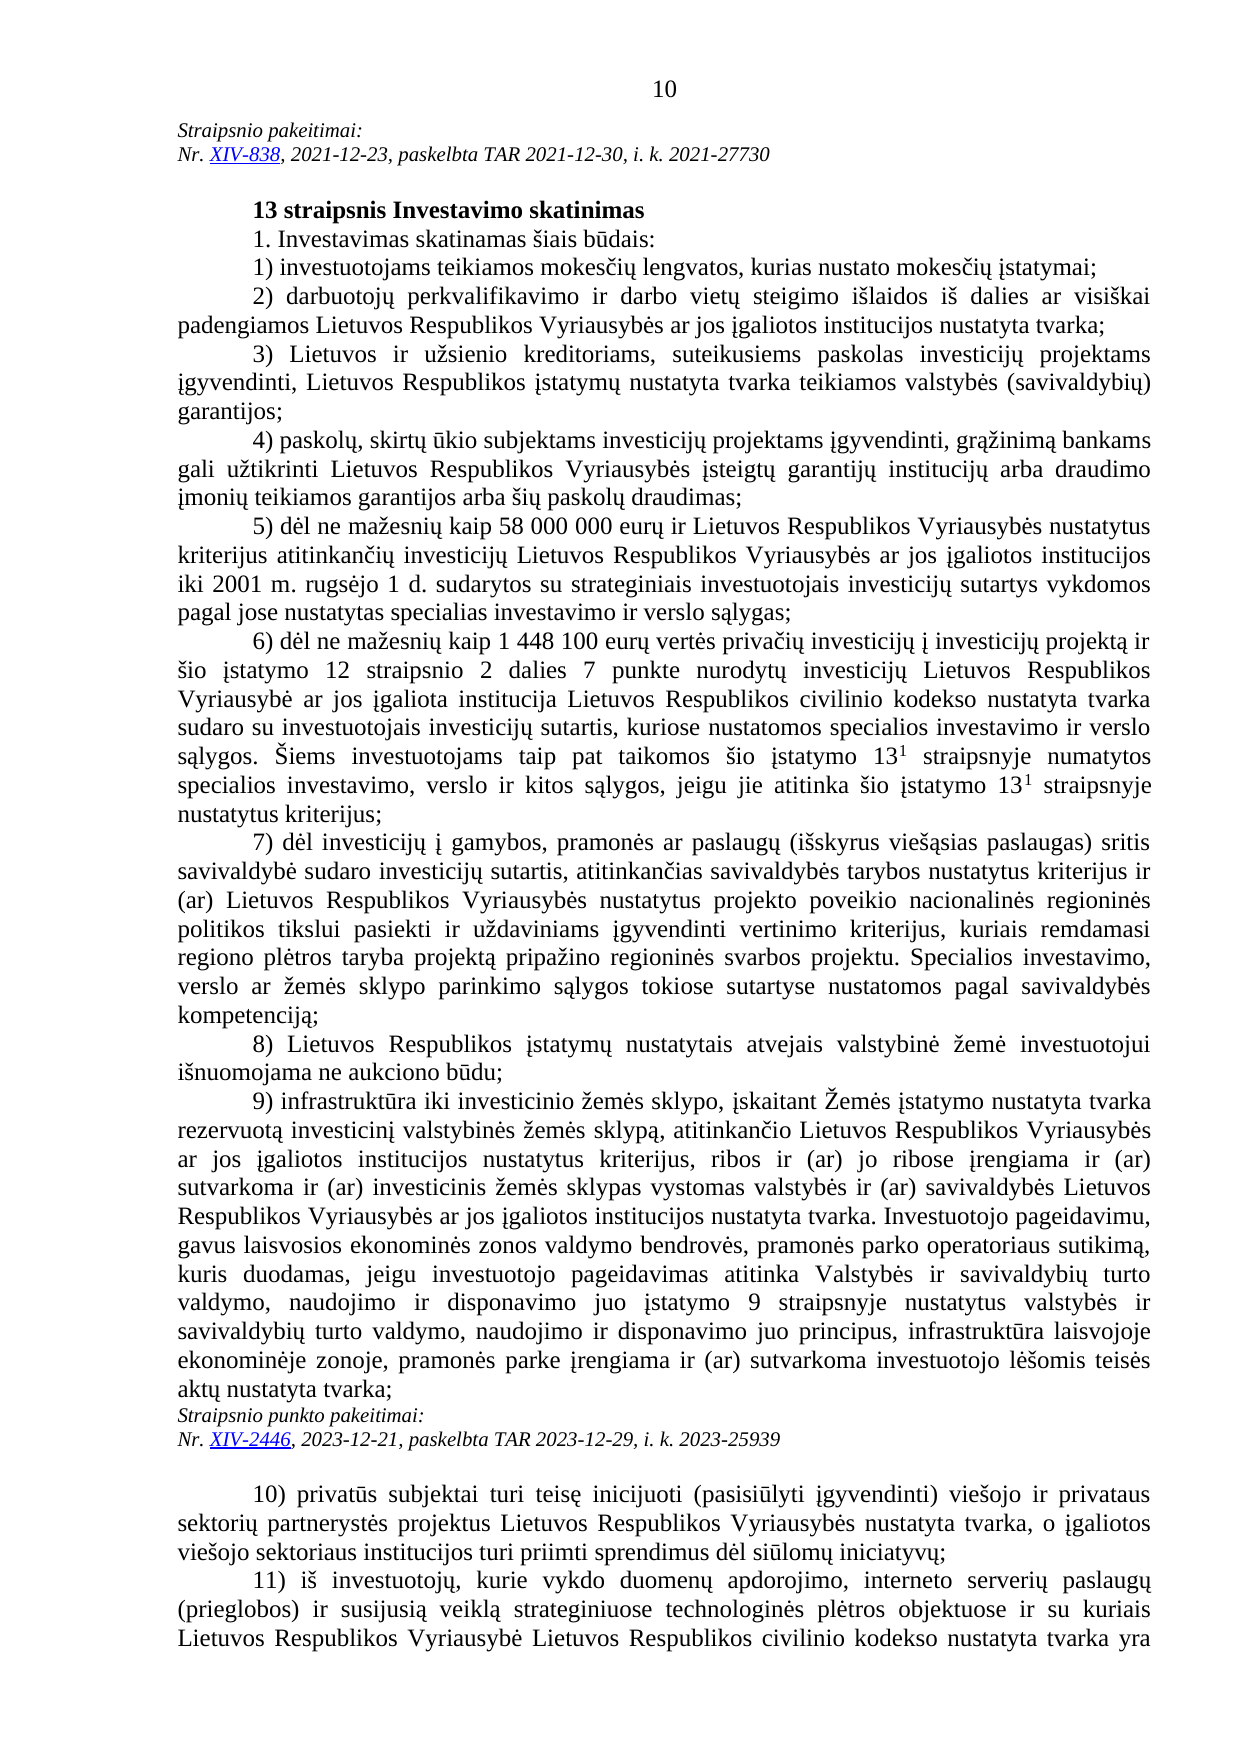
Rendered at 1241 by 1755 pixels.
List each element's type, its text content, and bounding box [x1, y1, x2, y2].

text 1. Investavimas skatinamas šiais būdais: [177, 224, 1152, 252]
text 6) dėl ne mažesnių kaip 1 448 100 eurų vertės privačių investicijų į investicijų projektą ir šio įstatymo 12 straipsnio 2 dalies 7 punkte nurodytų investicijų Lietuvos Respublikos Vyriausybė ar jos įgaliota institucija Lietuvos Respublikos civilinio kodekso nustatyta tvarka sudaro su investuotojais investicijų sutartis, kuriose nustatomos specialios investavimo ir verslo sąlygos. Šiems investuotojams taip pat taikomos šio įstatymo 131 straipsnyje numatytos specialios investavimo, verslo ir kitos sąlygos, jeigu jie atitinka šio įstatymo 131 straipsnyje nustatytus kriterijus; [177, 626, 1152, 827]
text 8) Lietuvos Respublikos įstatymų nustatytais atvejais valstybinė žemė investuotojui išnuomojama ne aukciono būdu; [177, 1029, 1152, 1086]
text 5) dėl ne mažesnių kaip 58 000 000 eurų ir Lietuvos Respublikos Vyriausybės nustatytus kriterijus atitinkančių investicijų Lietuvos Respublikos Vyriausybės ar jos įgaliotos institucijos iki 2001 m. rugsėjo 1 d. sudarytos su strateginiais investuotojais investicijų sutartys vykdomos pagal jose nustatytas specialias investavimo ir verslo sąlygas; [177, 511, 1152, 626]
text Straipsnio punkto pakeitimai: [177, 1402, 1152, 1427]
text 7) dėl investicijų į gamybos, pramonės ar paslaugų (išskyrus viešąsias paslaugas) sritis savivaldybė sudaro investicijų sutartis, atitinkančias savivaldybės tarybos nustatytus kriterijus ir (ar) Lietuvos Respublikos Vyriausybės nustatytus projekto poveikio nacionalinės regioninės politikos tikslui pasiekti ir uždaviniams įgyvendinti vertinimo kriterijus, kuriais remdamasi regiono plėtros taryba projektą pripažino regioninės svarbos projektu. Specialios investavimo, verslo ar žemės sklypo parinkimo sąlygos tokiose sutartyse nustatomos pagal savivaldybės kompetenciją; [177, 827, 1152, 1029]
text 4) paskolų, skirtų ūkio subjektams investicijų projektams įgyvendinti, grąžinimą bankams gali užtikrinti Lietuvos Respublikos Vyriausybės įsteigtų garantijų institucijų arba draudimo įmonių teikiamos garantijos arba šių paskolų draudimas; [177, 425, 1152, 511]
text Straipsnio pakeitimai: [177, 118, 1152, 142]
text Nr. XIV-838, 2021-12-23, paskelbta TAR 2021-12-30, i. k. 2021-27730 [177, 142, 1152, 166]
text 11) iš investuotojų, kurie vykdo duomenų apdorojimo, interneto serverių paslaugų (prieglobos) ir susijusią veiklą strateginiuose technologinės plėtros objektuose ir su kuriais Lietuvos Respublikos Vyriausybė Lietuvos Respublikos civilinio kodekso nustatyta tvarka yra [177, 1566, 1152, 1652]
text Nr. XIV-2446, 2023-12-21, paskelbta TAR 2023-12-29, i. k. 2023-25939 [177, 1427, 1152, 1451]
text 2) darbuotojų perkvalifikavimo ir darbo vietų steigimo išlaidos iš dalies ar visiškai padengiamos Lietuvos Respublikos Vyriausybės ar jos įgaliotos institucijos nustatyta tvarka; [177, 281, 1152, 339]
text 9) infrastruktūra iki investicinio žemės sklypo, įskaitant Žemės įstatymo nustatyta tvarka rezervuotą investicinį valstybinės žemės sklypą, atitinkančio Lietuvos Respublikos Vyriausybės ar jos įgaliotos institucijos nustatytus kriterijus, ribos ir (ar) jo ribose įrengiama ir (ar) sutvarkoma ir (ar) investicinis žemės sklypas vystomas valstybės ir (ar) savivaldybės Lietuvos Respublikos Vyriausybės ar jos įgaliotos institucijos nustatyta tvarka. Investuotojo pageidavimu, gavus laisvosios ekonominės zonos valdymo bendrovės, pramonės parko operatoriaus sutikimą, kuris duodamas, jeigu investuotojo pageidavimas atitinka Valstybės ir savivaldybių turto valdymo, naudojimo ir disponavimo juo įstatymo 9 straipsnyje nustatytus valstybės ir savivaldybių turto valdymo, naudojimo ir disponavimo juo principus, infrastruktūra laisvojoje ekonominėje zonoje, pramonės parke įrengiama ir (ar) sutvarkoma investuotojo lėšomis teisės aktų nustatyta tvarka; [177, 1086, 1152, 1402]
text 13 straipsnis Investavimo skatinimas [177, 195, 1152, 224]
text 1) investuotojams teikiamos mokesčių lengvatos, kurias nustato mokesčių įstatymai; [177, 252, 1152, 281]
text 10) privatūs subjektai turi teisę inicijuoti (pasisiūlyti įgyvendinti) viešojo ir privataus sektorių partnerystės projektus Lietuvos Respublikos Vyriausybės nustatyta tvarka, o įgaliotos viešojo sektoriaus institucijos turi priimti sprendimus dėl siūlomų iniciatyvų; [177, 1479, 1152, 1566]
text 3) Lietuvos ir užsienio kreditoriams, suteikusiems paskolas investicijų projektams įgyvendinti, Lietuvos Respublikos įstatymų nustatyta tvarka teikiamos valstybės (savivaldybių) garantijos; [177, 339, 1152, 425]
